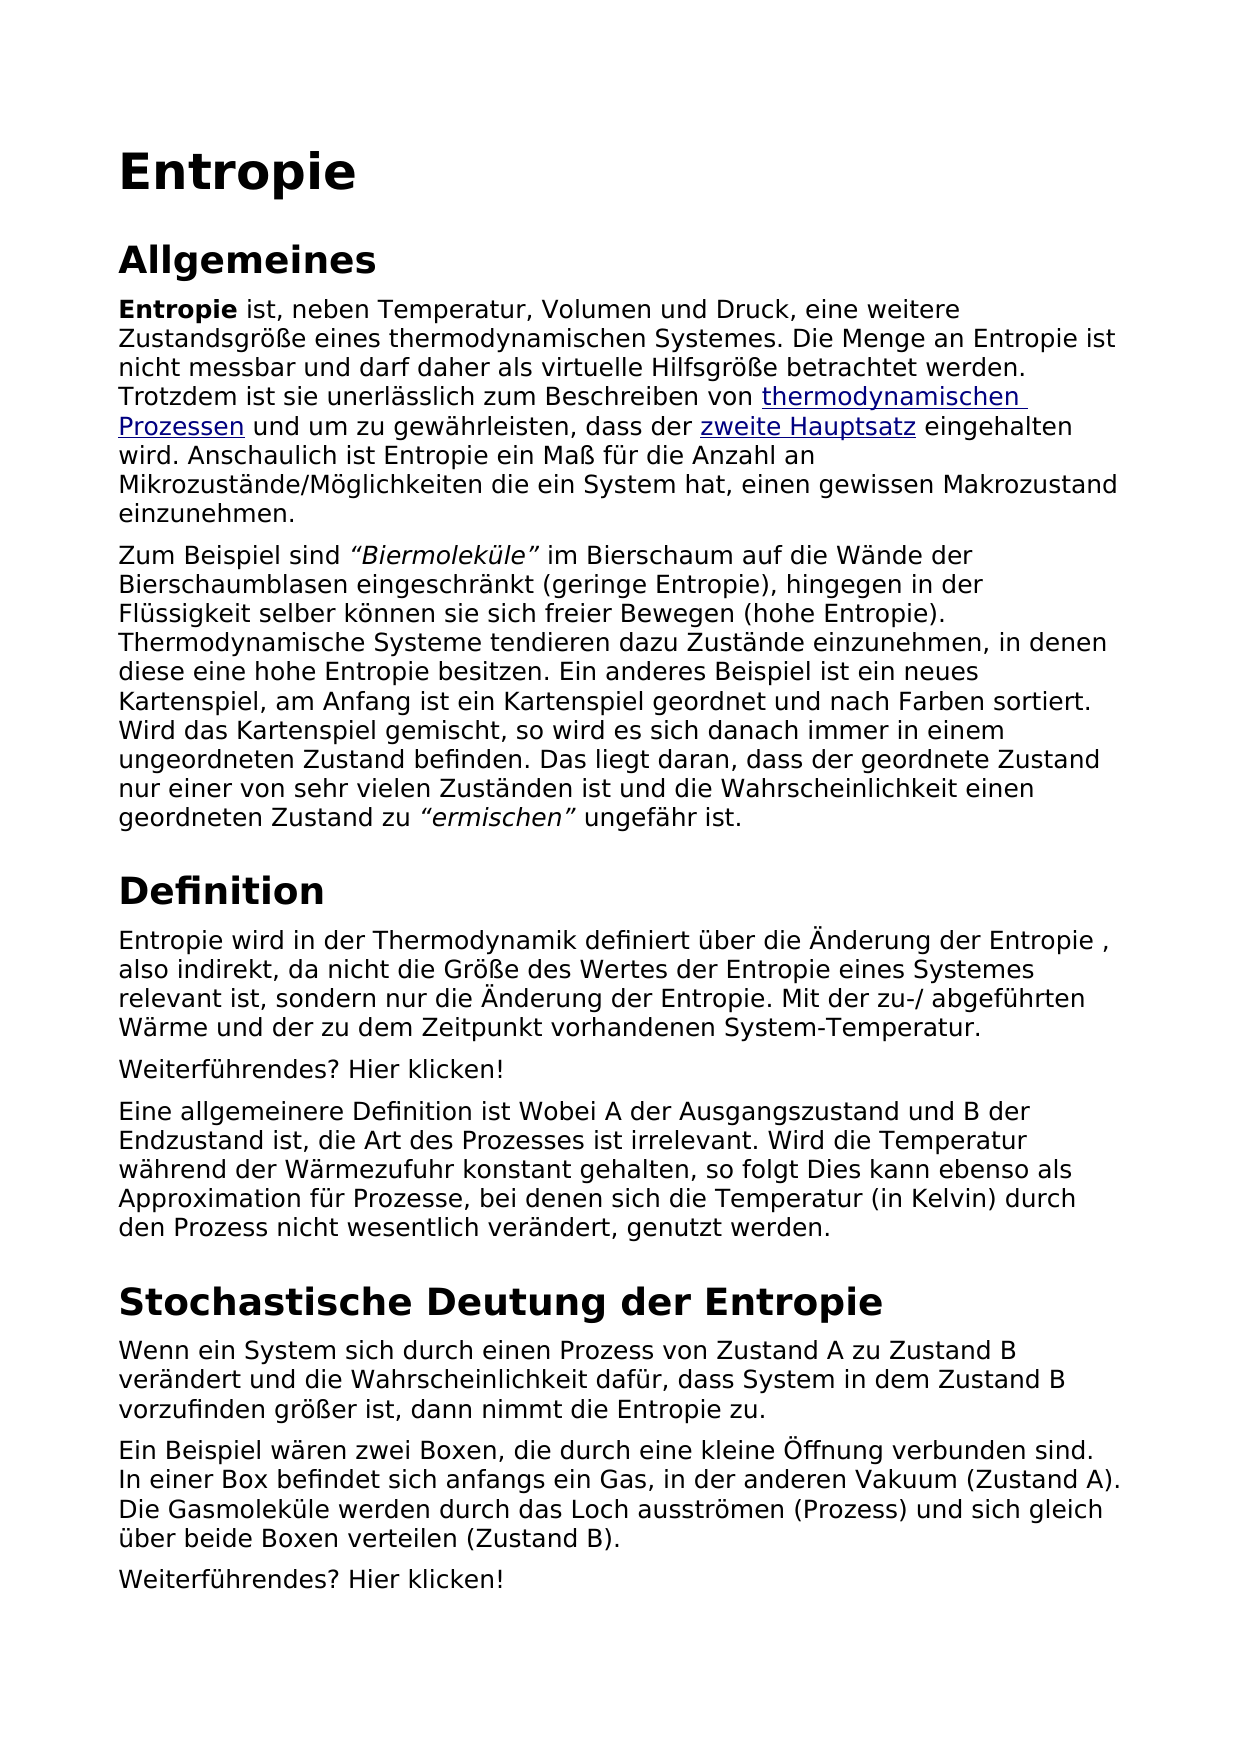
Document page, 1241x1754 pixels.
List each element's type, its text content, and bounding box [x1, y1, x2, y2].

subtitle Definition [118, 870, 1122, 914]
text Wenn ein System sich durch einen Prozess von Zustand A zu Zustand B verändert und die Wahrscheinlichkeit dafür, dass System in dem Zustand B vorzufinden größer ist, dann nimmt die Entropie zu. [118, 1336, 1122, 1424]
text Weiterführendes? Hier klicken! [118, 1055, 1122, 1084]
subtitle Allgemeines [118, 239, 1122, 282]
subtitle Stochastische Deutung der Entropie [118, 1280, 1122, 1324]
text Weiterführendes? Hier klicken! [118, 1566, 1122, 1595]
text Zum Beispiel sind “Biermoleküle” im Bierschaum auf die Wände der Bierschaumblasen eingeschränkt (geringe Entropie), hingegen in der Flüssigkeit selber können sie sich freier Bewegen (hohe Entropie). Thermodynamische Systeme tendieren dazu Zustände einzunehmen, in denen diese eine hohe Entropie besitzen. Ein anderes Beispiel ist ein neues Kartenspiel, am Anfang ist ein Kartenspiel geordnet und nach Farben sortiert. Wird das Kartenspiel gemischt, so wird es sich danach immer in einem ungeordneten Zustand befinden. Das liegt daran, dass der geordnete Zustand nur einer von sehr vielen Zuständen ist und die Wahrscheinlichkeit einen geordneten Zustand zu “ermischen” ungefähr ist. [118, 541, 1122, 832]
subtitle Entropie [118, 143, 1122, 201]
text Ein Beispiel wären zwei Boxen, die durch eine kleine Öffnung verbunden sind. In einer Box befindet sich anfangs ein Gas, in der anderen Vakuum (Zustand A). Die Gasmoleküle werden durch das Loch ausströmen (Prozess) und sich gleich über beide Boxen verteilen (Zustand B). [118, 1436, 1122, 1553]
text Entropie ist, neben Temperatur, Volumen und Druck, eine weitere Zustandsgröße eines thermodynamischen Systemes. Die Menge an Entropie ist nicht messbar und darf daher als virtuelle Hilfsgröße betrachtet werden. Trotzdem ist sie unerlässlich zum Beschreiben von thermodynamischen Prozessen und um zu gewährleisten, dass der zweite Hauptsatz eingehalten wird. Anschaulich ist Entropie ein Maß für die Anzahl an Mikrozustände/Möglichkeiten die ein System hat, einen gewissen Makrozustand einzunehmen. [118, 295, 1122, 528]
text Entropie wird in der Thermodynamik definiert über die Änderung der Entropie , also indirekt, da nicht die Größe des Wertes der Entropie eines Systemes relevant ist, sondern nur die Änderung der Entropie. Mit der zu-/ abgeführten Wärme und der zu dem Zeitpunkt vorhandenen System-Temperatur. [118, 926, 1122, 1043]
text Eine allgemeinere Definition ist Wobei A der Ausgangszustand und B der Endzustand ist, die Art des Prozesses ist irrelevant. Wird die Temperatur während der Wärmezufuhr konstant gehalten, so folgt Dies kann ebenso als Approximation für Prozesse, bei denen sich die Temperatur (in Kelvin) durch den Prozess nicht wesentlich verändert, genutzt werden. [118, 1097, 1122, 1243]
